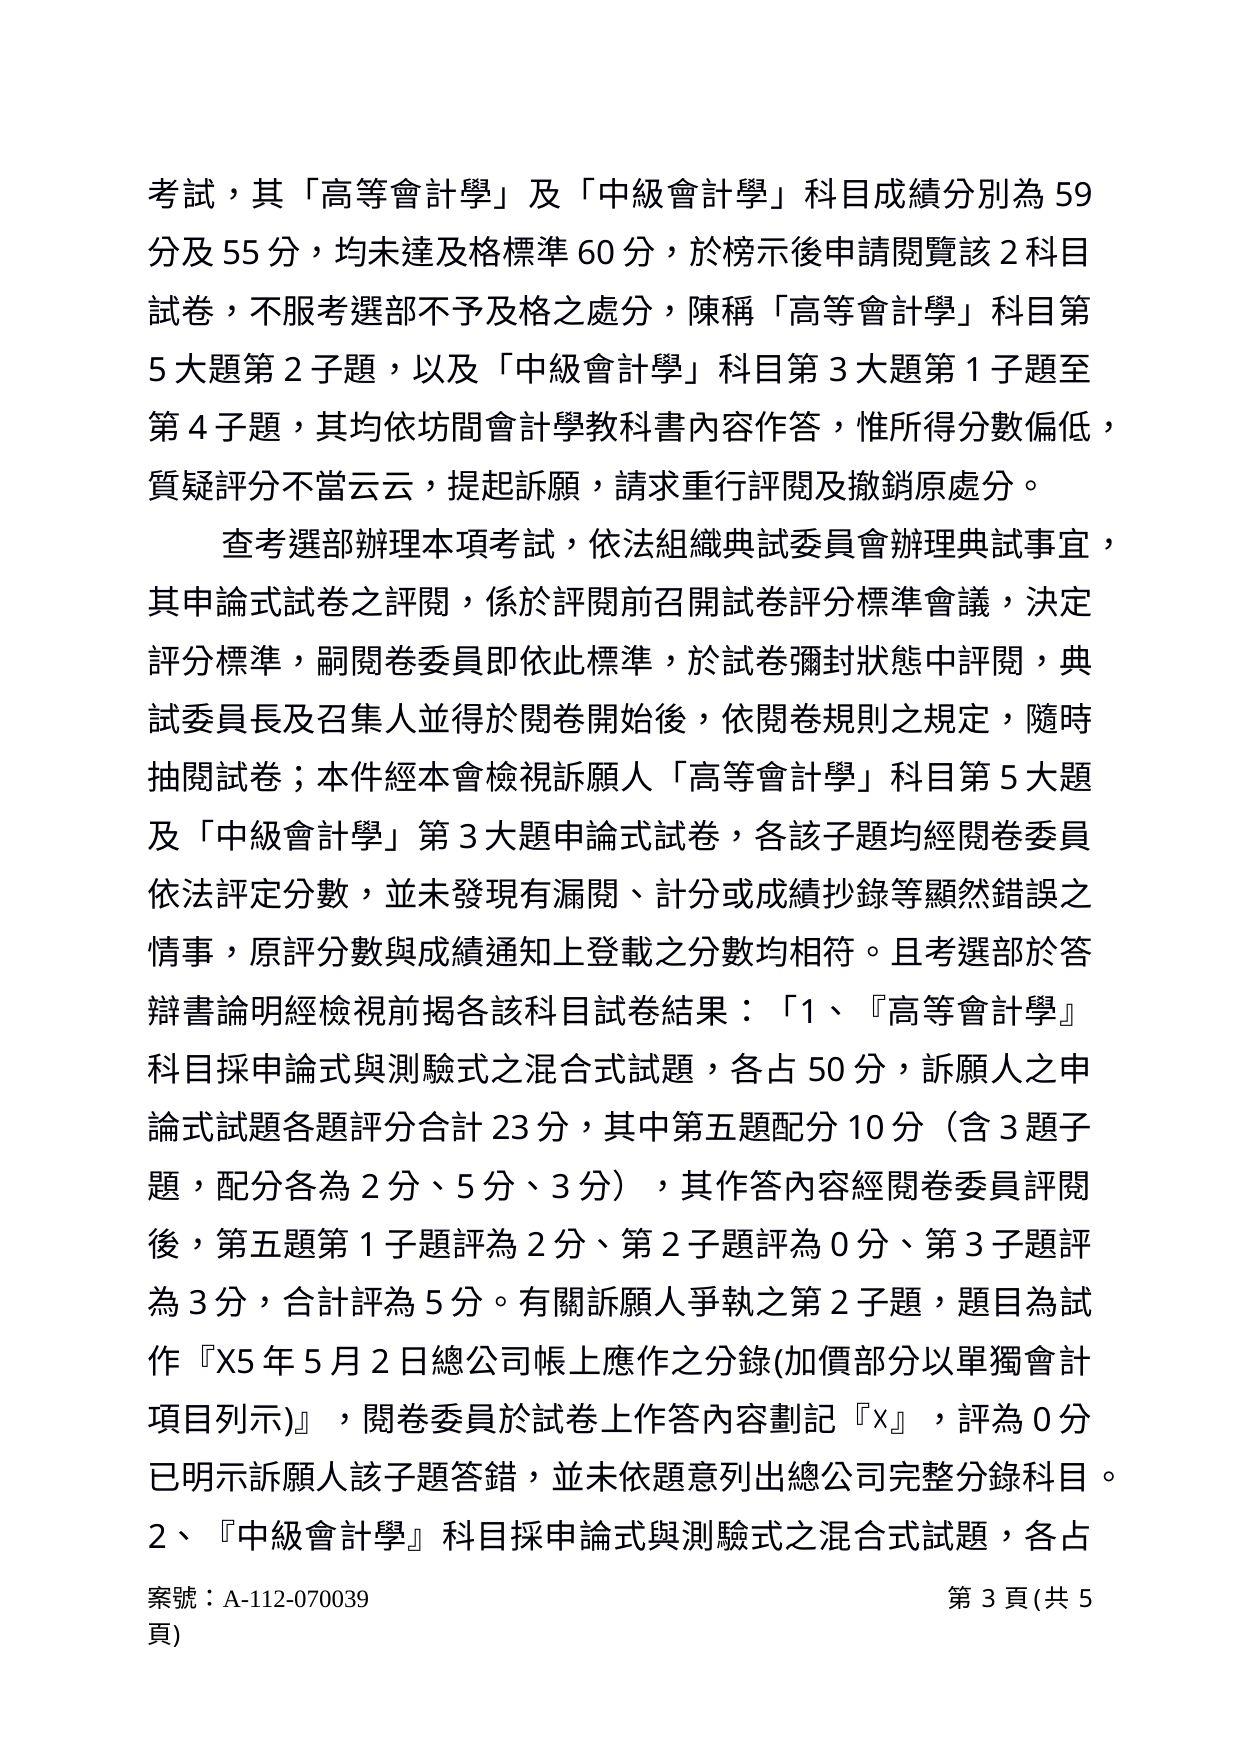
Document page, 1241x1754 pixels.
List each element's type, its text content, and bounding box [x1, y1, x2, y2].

text 查考選部辦理本項考試，依法組織典試委員會辦理典試事宜，其申論式試卷之評閱，係於評閱前召開試卷評分標準會議，決定評分標準，嗣閱卷委員即依此標準，於試卷彌封狀態中評閱，典試委員長及召集人並得於閱卷開始後，依閱卷規則之規定，隨時抽閱試卷；本件經本會檢視訴願人「高等會計學」科目第5大題及「中級會計學」第3大題申論式試卷，各該子題均經閱卷委員依法評定分數，並未發現有漏閱、計分或成績抄錄等顯然錯誤之情事，原評分數與成績通知上登載之分數均相符。且考選部於答辯書論明經檢視前揭各該科目試卷結果：「1、『高等會計學』科目採申論式與測驗式之混合式試題，各占50分，訴願人之申論式試題各題評分合計23分，其中第五題配分10分（含3題子題，配分各為2分、5分、3分），其作答內容經閱卷委員評閱後，第五題第1子題評為2分、第2子題評為0分、第3子題評為3分，合計評為5分。有關訴願人爭執之第2子題，題目為試作『X5年5月2日總公司帳上應作之分錄(加價部分以單獨會計項目列示)』，閱卷委員於試卷上作答內容劃記『☓』，評為0分，已明示訴願人該子題答錯，並未依題意列出總公司完整分錄科目。2、『中級會計學』科目採申論式與測驗式之混合式試題，各占50分，訴願人之申論式試題各題評分合計23分，其中第三題配分10分（含5題子題，配分各為1分、2分、2分、2分、3分），其作答內容經閱卷委員於試卷上逐行圈點評閱，第三題第1子題評為0分、第2子題評為1分、第3子題評為0分、第4子題評為1分、第5子題評為2分，合計評為4分。訴願人指稱閱覽試卷後，發現第4子題評為0分，應係訴願人誤植。……經檢視訴願人試卷作答內容，該題要求應考人須列示計算過程，試作各種會計資料，訴願人各小題之作答內容均簡略寫出計算結果，閱卷委員則於各小題計算結果均予圈點，顯見訴願人之第1、3小題為計算錯誤，均評為零分，第2、4小題各答對一半，均評為1分。」。 [148, 510, 1092, 1560]
text 本件訴願人參加112年專門職業及技術人員高等考試會計師考試，其「高等會計學」及「中級會計學」科目成績分別為59分及55分，均未達及格標準60分，於榜示後申請閱覽該2科目試卷，不服考選部不予及格之處分，陳稱「高等會計學」科目第5大題第2子題，以及「中級會計學」科目第3大題第1子題至第4子題，其均依坊間會計學教科書內容作答，惟所得分數偏低，質疑評分不當云云，提起訴願，請求重行評閱及撤銷原處分。 [148, 160, 1092, 510]
